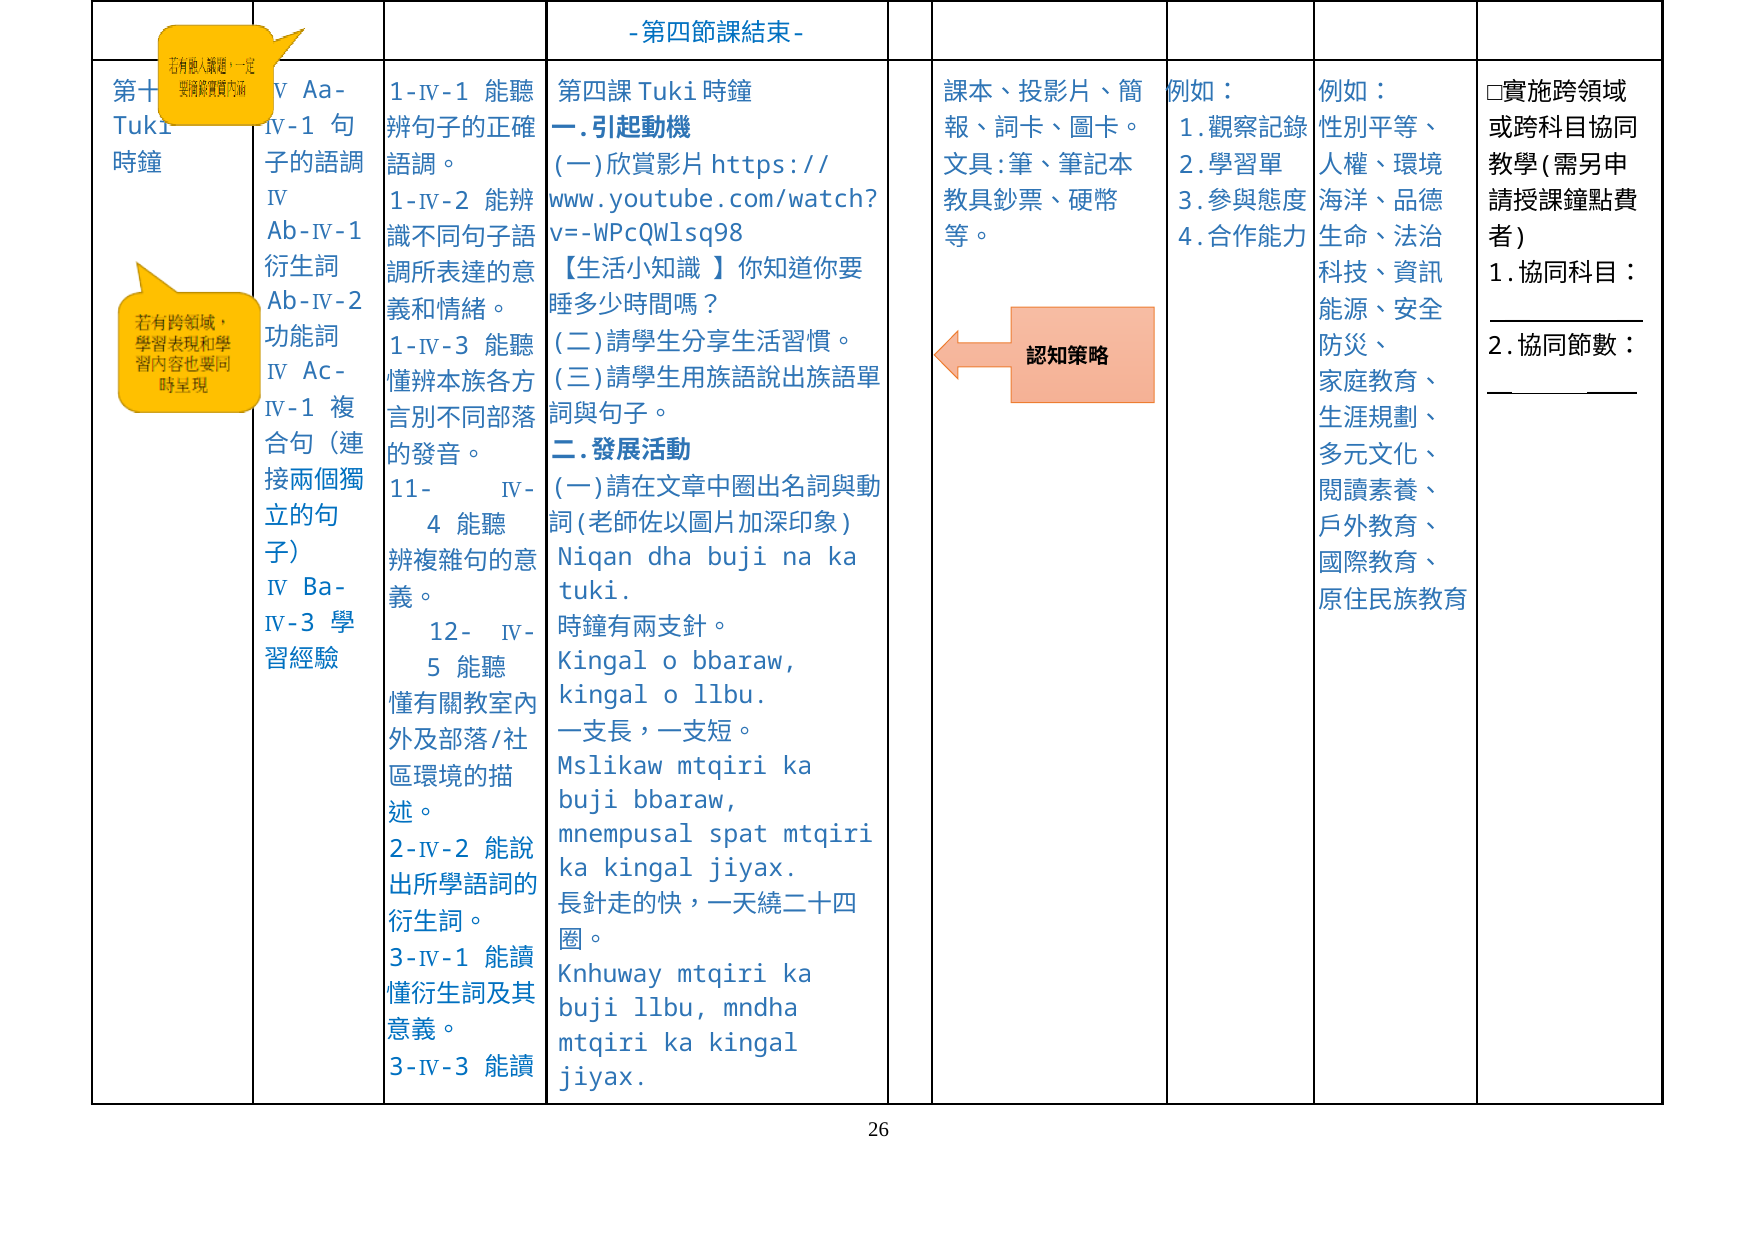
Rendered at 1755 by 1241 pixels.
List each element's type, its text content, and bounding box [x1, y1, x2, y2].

table_cell [1315, 2, 1476, 59]
table_cell □實施跨領域或跨科目協同教學(需另申請授課鐘點費者) 1.協同科目： ＿ ＿ 2.協同節數： ＿ ＿＿ [1478, 61, 1661, 1103]
table_cell 課本、投影片、簡報、詞卡、圖卡。 文具:筆、筆記本 教具鈔票、硬幣等。 [933, 2, 1166, 59]
table_cell [1168, 2, 1313, 59]
table_cell -第四節課結束- [548, 2, 887, 59]
table_cell 1-Ⅳ-1 能聽辨句子的正確語調。 1-Ⅳ-2 能辨識不同句子語調所表達的意義和情緒。 1-Ⅳ-3 能聽懂辨本族各方言別不同部落的發音。 Ⅳ-4 能聽 辨複雜句的意義。 Ⅳ-5 能聽 懂有關教室內外及部落/社區環境的描述。 2-Ⅳ-2 能說出所學語詞的衍生詞。 3-Ⅳ-1 能讀懂衍生詞及其意義。 3-Ⅳ-3 能讀 [385, 61, 545, 1103]
table_cell 例如： 1.觀察記錄 2.學習單 3.參與態度 4.合作能力 [1168, 61, 1313, 1103]
table_cell [889, 2, 931, 59]
table_cell 第十三週Tuki 時鐘 [93, 61, 252, 1103]
table_cell [254, 2, 383, 59]
table_cell 課本、投影片、簡報、詞卡、圖卡。 文具:筆、筆記本 教具鈔票、硬幣等。 [933, 61, 1166, 1103]
table_cell 例如： 性別平等、 人權、環境 海洋、品德 生命、法治 科技、資訊 能源、安全 防災、 家庭教育、 生涯規劃、 多元文化、 閱讀素養、 戶外教育、 國際教育、 原住民族教育 [1315, 61, 1476, 1103]
table_cell Ⅳ Aa-Ⅳ-1 句子的語調 Ⅳ Ab-Ⅳ-1 衍生詞 Ab-Ⅳ-2 功能詞 Ⅳ Ac-Ⅳ-1 複合句（連接兩個獨立的句子） Ⅳ Ba-Ⅳ-3 學習經驗 [254, 61, 383, 1103]
table_cell [385, 2, 545, 59]
table_cell 第四課Tuki時鐘 一.引起動機 (一)欣賞影片https://www.youtube.com/watch?v=-WPcQWlsq98 【生活小知識 】你知道你要睡多少時間嗎？ (二)請學生分享生活習慣。 (三)請學生用族語說出族語單詞與句子。 二.發展活動 (一)請在文章中圈出名詞與動詞(老師佐以圖片加深印象) Niqan dha buji na ka tuki. 時鐘有兩支針。 Kingal o bbaraw, kingal o llbu. 一支長，一支短。 Mslikaw mtqiri ka buji bbaraw, mnempusal spat mtqiri ka kingal jiyax. 長針走的快，一天繞二十四圈。 Knhuway mtqiri ka buji llbu, mndha mtqiri ka kingal jiyax. [548, 61, 887, 1103]
table_cell [93, 2, 252, 59]
table_cell [889, 61, 931, 1103]
table_cell [1478, 2, 1661, 59]
